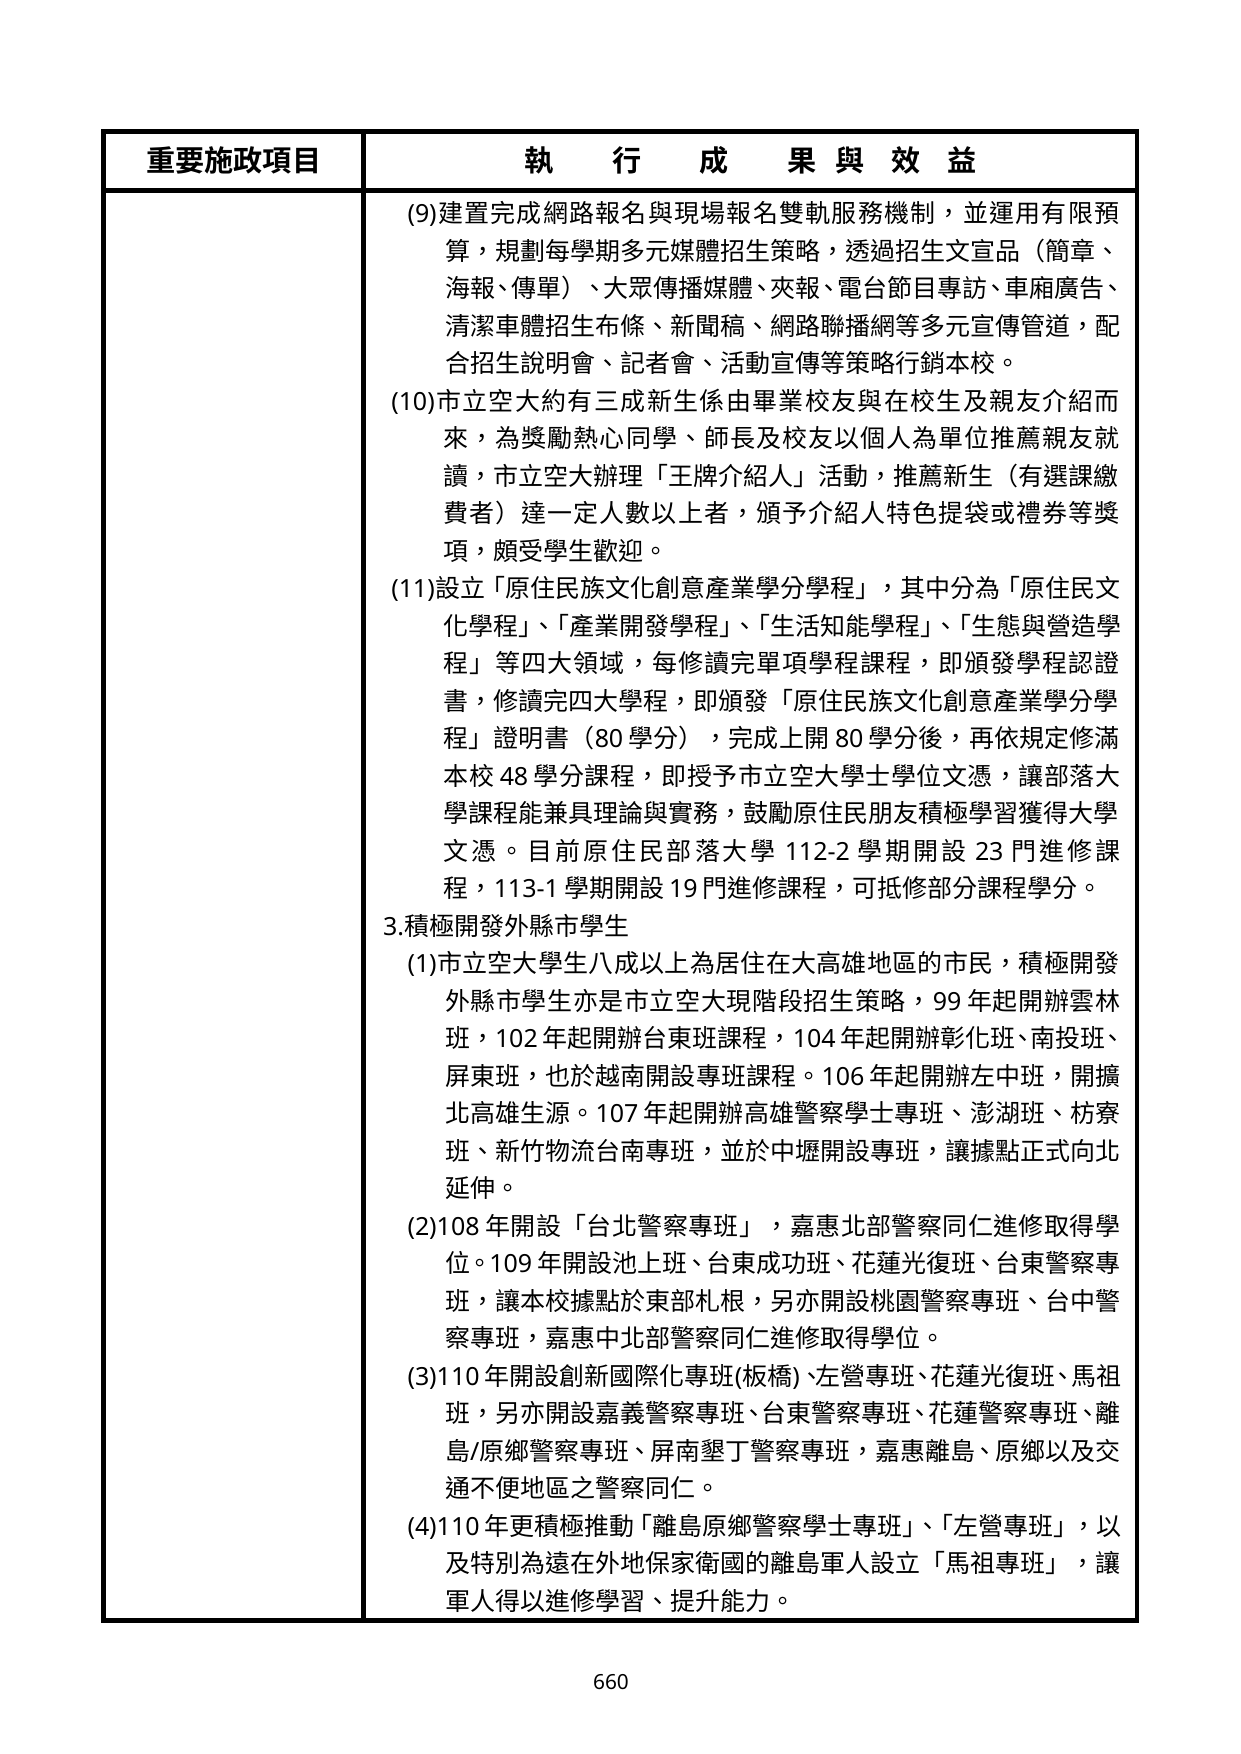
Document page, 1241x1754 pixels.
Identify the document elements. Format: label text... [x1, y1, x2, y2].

table_header 執 行 成 果 與 效 益 [366, 134, 1135, 188]
table_header 重要施政項目 [106, 134, 361, 188]
table_cell 教學研究及訓輔 一、推動教務行政 (一)積極招生、拓展生源，持續推動終身學習與繼續教育理念，致力成為實用取向的幸福大學 (二)提升學生學習成效、健全教務行政 (三)規劃審議優質課程 (四)設置認證課程 (五)辦理教師專業成長研習活動 二、提升奬勵研究 (一)城市相關議題業務 (二)奬勵學術研究 三、製作遠距教學媒體 (一)提升城市開放大學數位學習平台功能 (二)製作電視教學節目 (三)教師自製網路教學節目 四、落實學生輔導 (一)輔導、補助及培植市立空大學生社團及各項自治組織 (二)學生輔導、諮商服務暨活動 (三)提供各項奬學金奬勵、輔助優異及特殊教育學生及提供工讀計畫保障弱勢族群受教權益 (四)推動志願服務工作 五、加強資訊安全管理 六、提升資訊服務品質 推廣教育計畫 籌辦各種職業訓練專班 其他教學及活動計畫 刊物編撰落實學校與學生間訊息傳遞 肆、行政管理 一、提升人力資源管理 二、改善行政效能及服務品質 三、 建立持續改善與品質保證機制 伍、整體風險管理(含內部控制)推動情形 [106, 193, 361, 1618]
table_cell (9)建置完成網路報名與現場報名雙軌服務機制，並運用有限預算，規劃每學期多元媒體招生策略，透過招生文宣品（簡章、海報、傳單）、大眾傳播媒體、夾報、電台節目專訪、車廂廣告、清潔車體招生布條、新聞稿、網路聯播網等多元宣傳管道，配合招生說明會、記者會、活動宣傳等策略行銷本校。 (10)市立空大約有三成新生係由畢業校友與在校生及親友介紹而來，為獎勵熱心同學、師長及校友以個人為單位推薦親友就讀，市立空大辦理「王牌介紹人」活動，推薦新生（有選課繳費者）達一定人數以上者，頒予介紹人特色提袋或禮券等獎項，頗受學生歡迎。 (11)設立「原住民族文化創意產業學分學程」，其中分為「原住民文化學程」、「產業開發學程」、「生活知能學程」、「生態與營造學程」等四大領域，每修讀完單項學程課程，即頒發學程認證書，修讀完四大學程，即頒發「原住民族文化創意產業學分學程」證明書（80學分），完成上開80學分後，再依規定修滿本校48學分課程，即授予市立空大學士學位文憑，讓部落大學課程能兼具理論與實務，鼓勵原住民朋友積極學習獲得大學文憑。目前原住民部落大學112-2學期開設23門進修課程，113-1學期開設19門進修課程，可抵修部分課程學分。 3.積極開發外縣市學生 (1)市立空大學生八成以上為居住在大高雄地區的市民，積極開發外縣市學生亦是市立空大現階段招生策略，99年起開辦雲林班，102年起開辦台東班課程，104年起開辦彰化班、南投班、屏東班，也於越南開設專班課程。106年起開辦左中班，開擴北高雄生源。107年起開辦高雄警察學士專班、澎湖班、枋寮班、新竹物流台南專班，並於中壢開設專班，讓據點正式向北延伸。 (2)108年開設「台北警察專班」，嘉惠北部警察同仁進修取得學位。109年開設池上班、台東成功班、花蓮光復班、台東警察專班，讓本校據點於東部札根，另亦開設桃園警察專班、台中警察專班，嘉惠中北部警察同仁進修取得學位。 (3)110年開設創新國際化專班(板橋)、左營專班、花蓮光復班、馬祖班，另亦開設嘉義警察專班、台東警察專班、花蓮警察專班、離島/原鄉警察專班、屏南墾丁警察專班，嘉惠離島、原鄉以及交通不便地區之警察同仁。 (4)110年更積極推動「離島原鄉警察學士專班」、「左營專班」，以及特別為遠在外地保家衛國的離島軍人設立「馬祖專班」，讓軍人得以進修學習、提升能力。 [366, 193, 1135, 1618]
